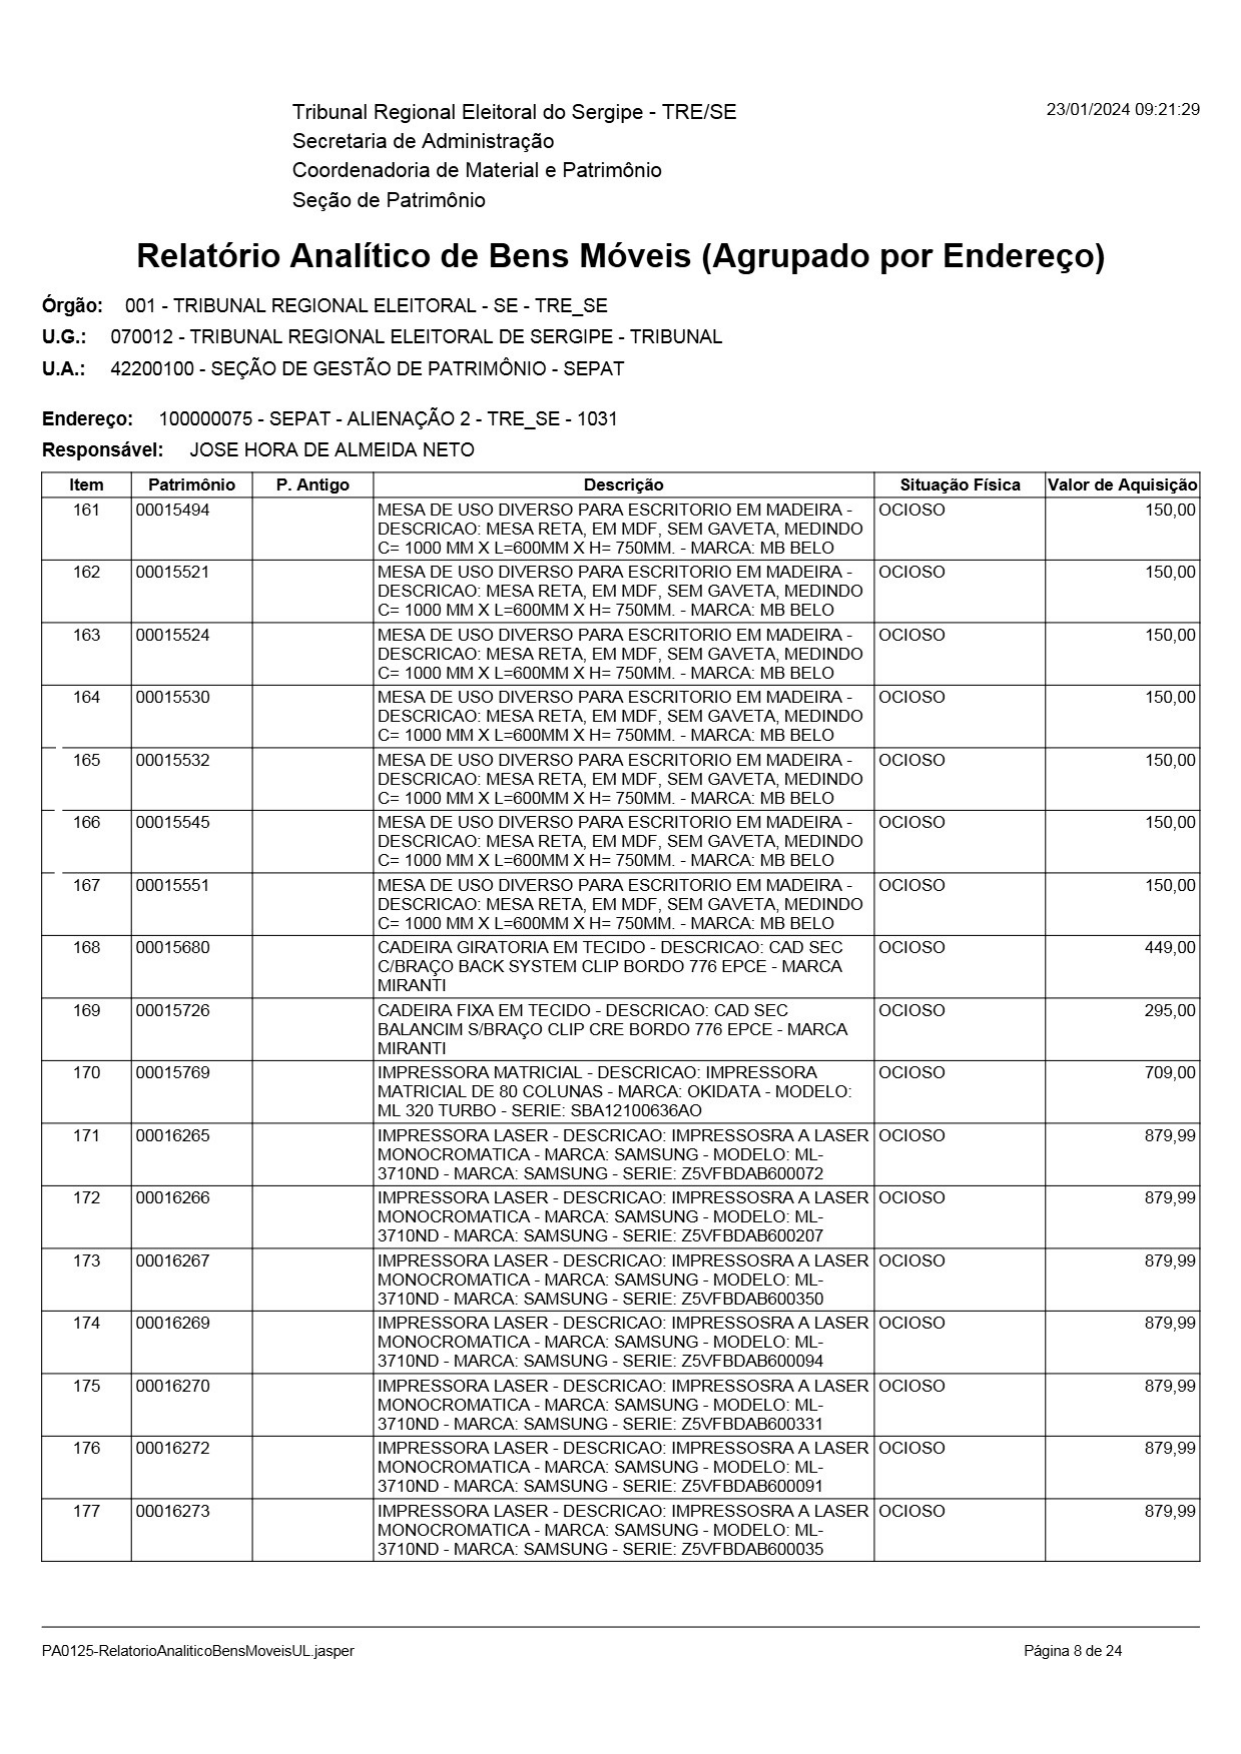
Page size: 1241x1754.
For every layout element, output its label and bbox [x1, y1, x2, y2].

picture [41, 103, 1201, 1659]
